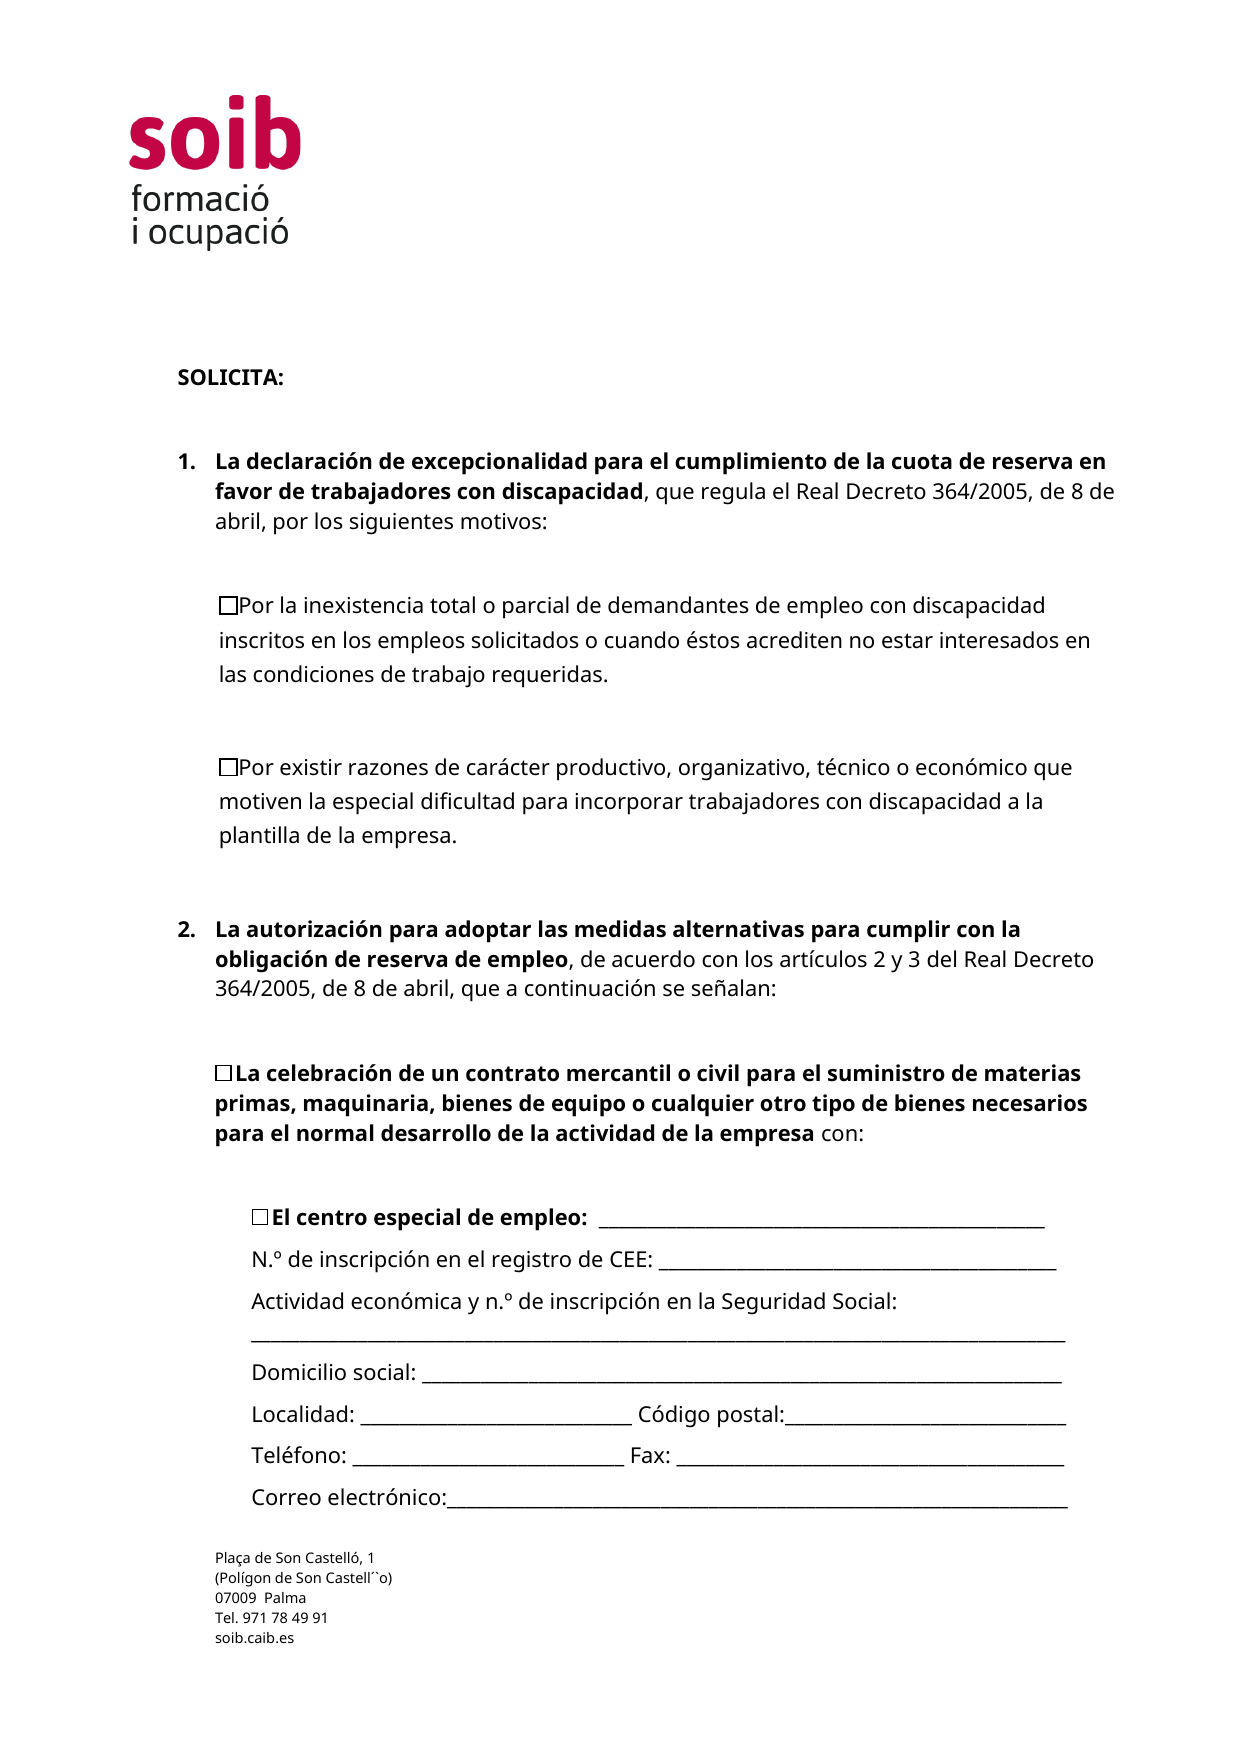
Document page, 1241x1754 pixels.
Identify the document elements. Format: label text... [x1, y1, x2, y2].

list Por la inexistencia total o parcial de demandantes de empleo con discapacidad inscritos en los empleos solicitados o cuando éstos acrediten no estar interesados en las condiciones de trabajo requeridas. [218, 590, 1122, 688]
list La autorización para adoptar las medidas alternativas para cumplir con la obligación de reserva de empleo, de acuerdo con los artículos 2 y 3 del Real Decreto 364/2005, de 8 de abril, que a continuación se señalan: [177, 914, 1122, 1003]
text Teléfono: ____________________________ Fax: ________________________________________ [236, 1440, 1122, 1470]
list El centro especial de empleo: ______________________________________________ [177, 1202, 1122, 1232]
picture [129, 95, 301, 251]
list Actividad económica y n.º de inscripción en la Seguridad Social: ____________________________________________________________________________________ [251, 1286, 1122, 1346]
list La celebración de un contrato mercantil o civil para el suministro de materias primas, maquinaria, bienes de equipo o cualquier otro tipo de bienes necesarios para el normal desarrollo de la actividad de la empresa con: [177, 1058, 1122, 1147]
list Domicilio social: __________________________________________________________________ [177, 1357, 1122, 1387]
text SOLICITA: [177, 362, 1122, 391]
list Localidad: ____________________________ Código postal:_____________________________ [177, 1399, 1122, 1429]
text Correo electrónico:________________________________________________________________ [236, 1482, 1122, 1512]
list La declaración de excepcionalidad para el cumplimiento de la cuota de reserva en favor de trabajadores con discapacidad, que regula el Real Decreto 364/2005, de 8 de abril, por los siguientes motivos: [177, 446, 1122, 536]
list N.º de inscripción en el registro de CEE: _________________________________________ [236, 1244, 1122, 1274]
list Por existir razones de carácter productivo, organizativo, técnico o económico que motiven la especial dificultad para incorporar trabajadores con discapacidad a la plantilla de la empresa. [218, 752, 1122, 850]
